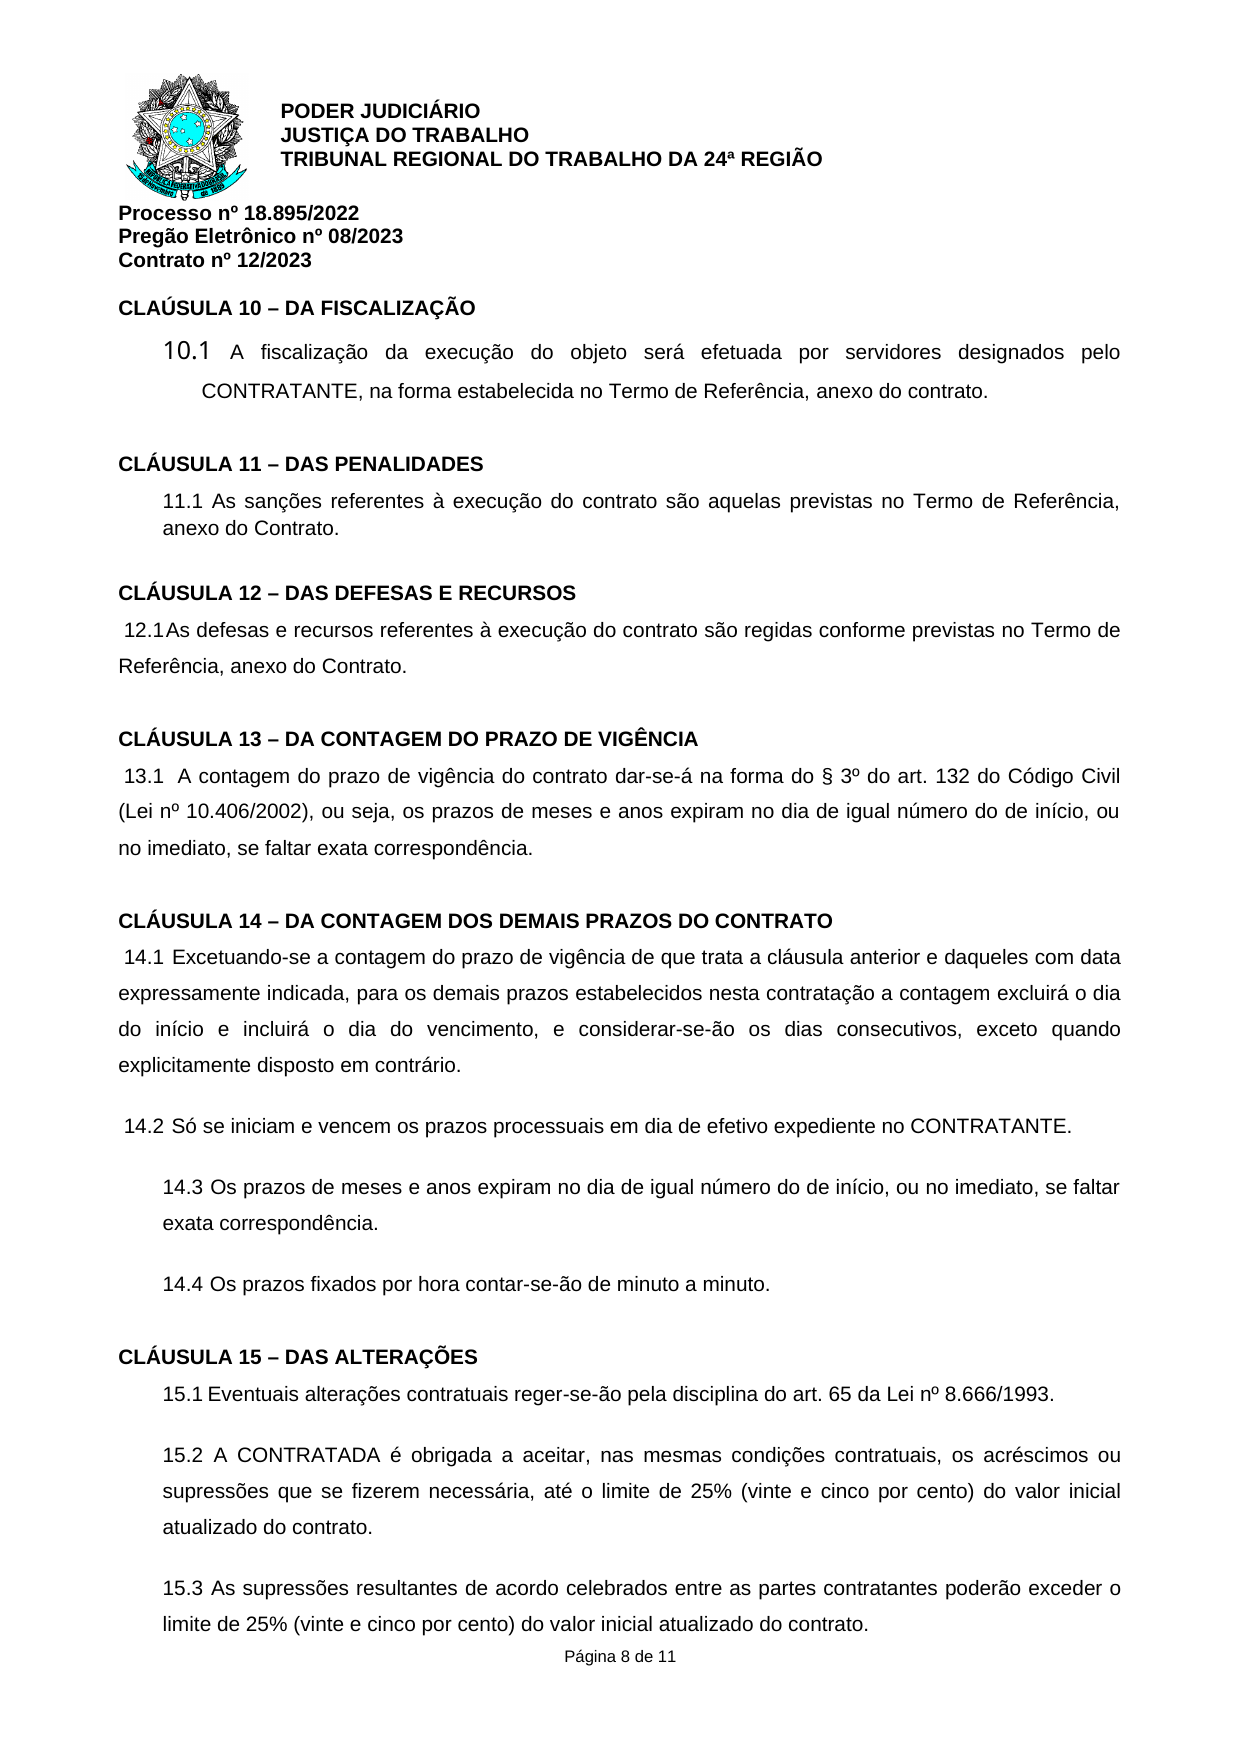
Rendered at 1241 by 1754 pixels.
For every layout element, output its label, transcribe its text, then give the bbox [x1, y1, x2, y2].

subtitle CLÁUSULA 13 – DA CONTAGEM DO PRAZO DE VIGÊNCIA [118, 727, 1122, 751]
subtitle CLÁUSULA 15 – DAS ALTERAÇÕES [118, 1345, 1122, 1369]
list Os prazos de meses e anos expiram no dia de igual número do de início, ou no imediato, se faltar exata correspondência. [162, 1175, 1122, 1235]
list Só se iniciam e vencem os prazos processuais em dia de efetivo expediente no CONTRATANTE. [118, 1114, 1122, 1138]
subtitle CLAÚSULA 10 – DA FISCALIZAÇÃO [118, 296, 1122, 320]
list Eventuais alterações contratuais reger-se-ão pela disciplina do art. 65 da Lei nº 8.666/1993. [162, 1382, 1122, 1406]
list A CONTRATADA é obrigada a aceitar, nas mesmas condições contratuais, os acréscimos ou supressões que se fizerem necessária, até o limite de 25% (vinte e cinco por cento) do valor inicial atualizado do contrato. [162, 1443, 1122, 1538]
subtitle CLÁUSULA 12 – DAS DEFESAS E RECURSOS [118, 581, 1122, 605]
list A fiscalização da execução do objeto será efetuada por servidores designados pelo CONTRATANTE, na forma estabelecida no Termo de Referência, anexo do contrato. [162, 333, 1122, 403]
list As supressões resultantes de acordo celebrados entre as partes contratantes poderão exceder o limite de 25% (vinte e cinco por cento) do valor inicial atualizado do contrato. [162, 1575, 1122, 1635]
list Excetuando-se a contagem do prazo de vigência de que trata a cláusula anterior e daqueles com data expressamente indicada, para os demais prazos estabelecidos nesta contratação a contagem excluirá o dia do início e incluirá o dia do vencimento, e considerar-se-ão os dias consecutivos, exceto quando explicitamente disposto em contrário. [118, 945, 1122, 1077]
text 11.1 As sanções referentes à execução do contrato são aquelas previstas no Termo de Referência, anexo do Contrato. [162, 489, 1122, 540]
subtitle CLÁUSULA 11 – DAS PENALIDADES [118, 452, 1122, 476]
subtitle CLÁUSULA 14 – DA CONTAGEM DOS DEMAIS PRAZOS DO CONTRATO [118, 909, 1122, 933]
list As defesas e recursos referentes à execução do contrato são regidas conforme previstas no Termo de Referência, anexo do Contrato. [118, 618, 1122, 677]
list A contagem do prazo de vigência do contrato dar-se-á na forma do § 3º do art. 132 do Código Civil (Lei nº 10.406/2002), ou seja, os prazos de meses e anos expiram no dia de igual número do de início, ou no imediato, se faltar exata correspondência. [118, 763, 1122, 859]
list Os prazos fixados por hora contar-se-ão de minuto a minuto. [162, 1272, 1122, 1296]
